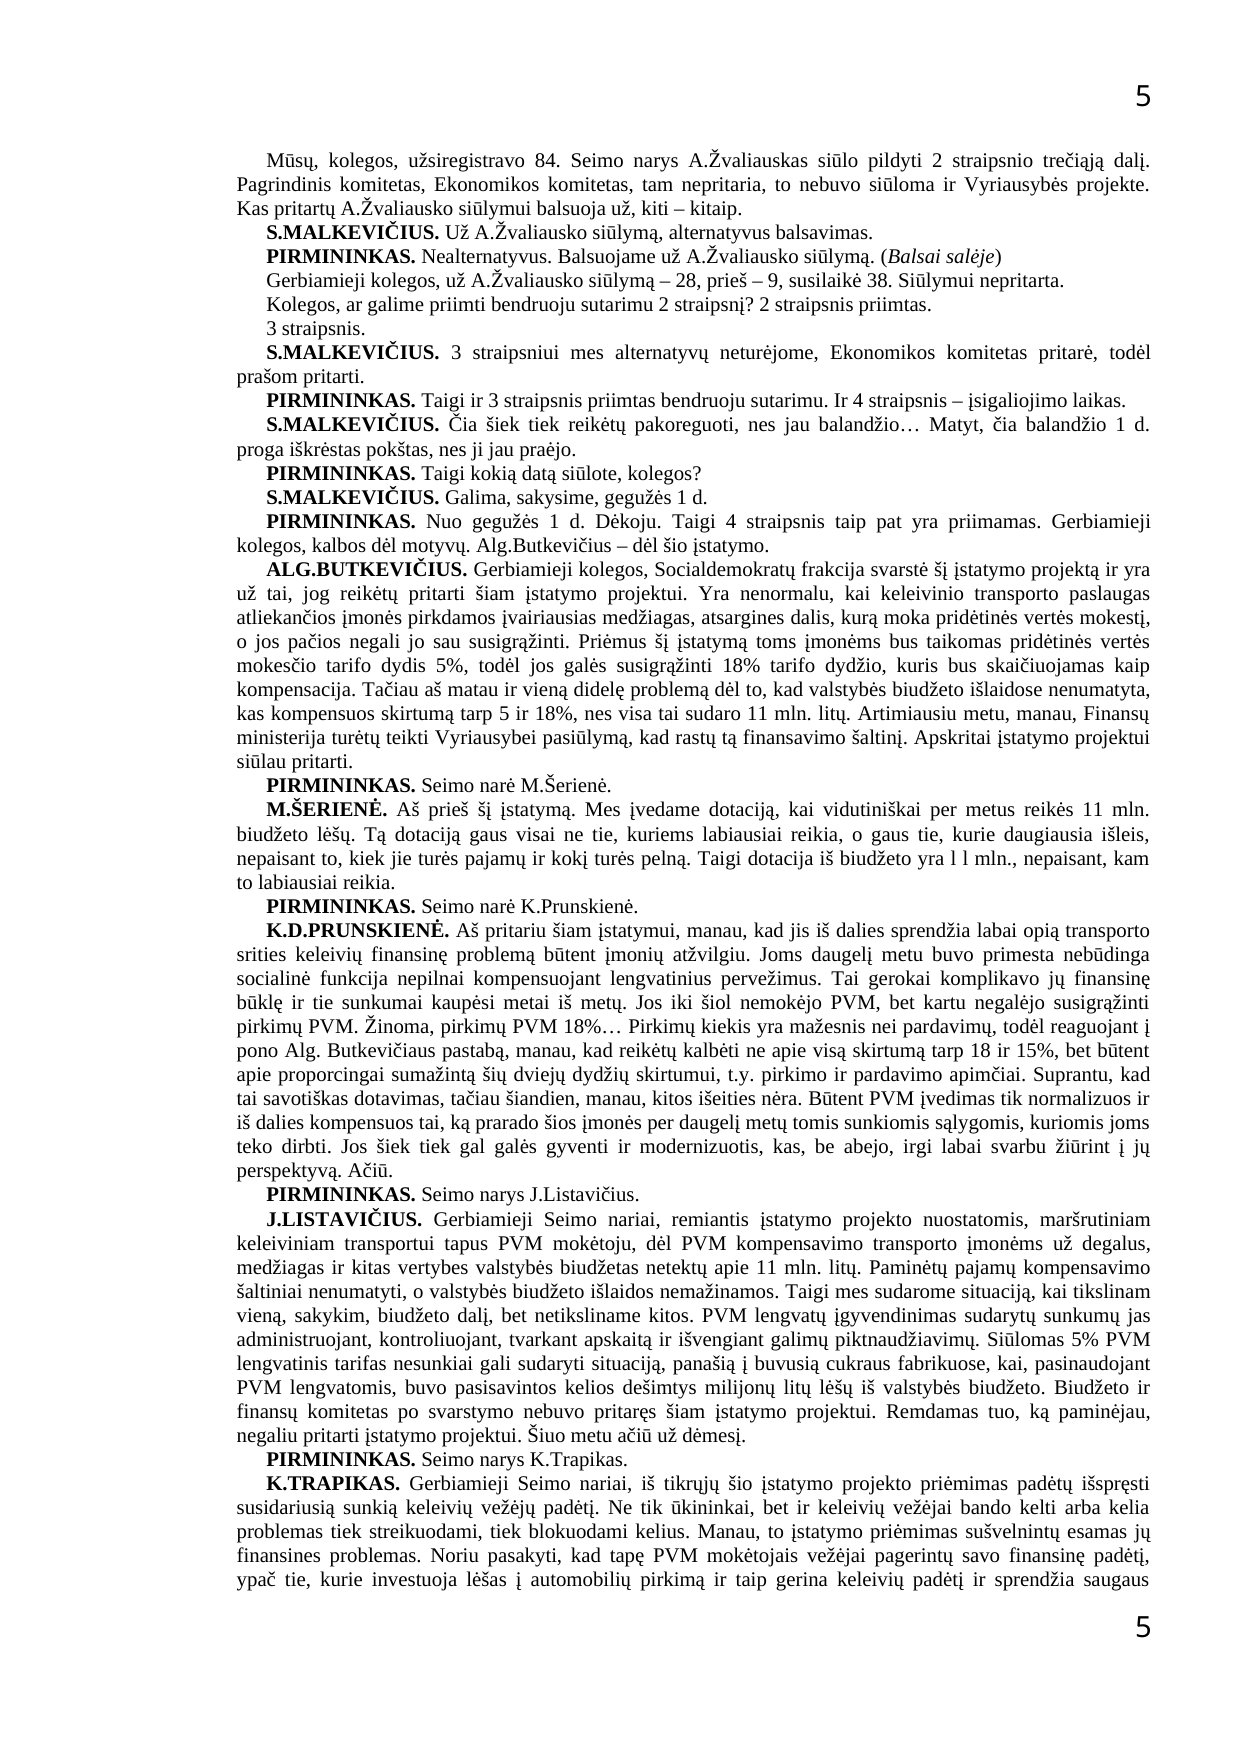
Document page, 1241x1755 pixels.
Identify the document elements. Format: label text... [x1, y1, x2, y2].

text S.MALKEVIČIUS. Galima, sakysime, gegužės 1 d. [236, 484, 1152, 509]
text M.ŠERIENĖ. Aš prieš šį įstatymą. Mes įvedame dotaciją, kai vidutiniškai per metus reikės 11 mln. biudžeto lėšų. Tą dotaciją gaus visai ne tie, kuriems labiausiai reikia, o gaus tie, kurie daugiausia išleis, nepaisant to, kiek jie turės pajamų ir kokį turės pelną. Taigi dotacija iš biudžeto yra l l mln., nepaisant, kam to labiausiai reikia. [236, 797, 1152, 894]
text PIRMININKAS. Taigi ir 3 straipsnis priimtas bendruoju sutarimu. Ir 4 straipsnis – įsigaliojimo laikas. [236, 388, 1152, 412]
text K.D.PRUNSKIENĖ. Aš pritariu šiam įstatymui, manau, kad jis iš dalies sprendžia labai opią transporto srities keleivių finansinę problemą būtent įmonių atžvilgiu. Joms daugelį metu buvo primesta nebūdinga socialinė funkcija nepilnai kompensuojant lengvatinius pervežimus. Tai gerokai komplikavo jų finansinę būklę ir tie sunkumai kaupėsi metai iš metų. Jos iki šiol nemokėjo PVM, bet kartu negalėjo susigrąžinti pirkimų PVM. Žinoma, pirkimų PVM 18%… Pirkimų kiekis yra mažesnis nei pardavimų, todėl reaguojant į pono Alg. Butkevičiaus pastabą, manau, kad reikėtų kalbėti ne apie visą skirtumą tarp 18 ir 15%, bet būtent apie proporcingai sumažintą šių dviejų dydžių skirtumui, t.y. pirkimo ir pardavimo apimčiai. Suprantu, kad tai savotiškas dotavimas, tačiau šiandien, manau, kitos išeities nėra. Būtent PVM įvedimas tik normalizuos ir iš dalies kompensuos tai, ką prarado šios įmonės per daugelį metų tomis sunkiomis sąlygomis, kuriomis joms teko dirbti. Jos šiek tiek gal galės gyventi ir modernizuotis, kas, be abejo, irgi labai svarbu žiūrint į jų perspektyvą. Ačiū. [236, 918, 1152, 1182]
text J.LISTAVIČIUS. Gerbiamieji Seimo nariai, remiantis įstatymo projekto nuostatomis, maršrutiniam keleiviniam transportui tapus PVM mokėtoju, dėl PVM kompensavimo transporto įmonėms už degalus, medžiagas ir kitas vertybes valstybės biudžetas netektų apie 11 mln. litų. Paminėtų pajamų kompensavimo šaltiniai nenumatyti, o valstybės biudžeto išlaidos nemažinamos. Taigi mes sudarome situaciją, kai tikslinam vieną, sakykim, biudžeto dalį, bet netiksliname kitos. PVM lengvatų įgyvendinimas sudarytų sunkumų jas administruojant, kontroliuojant, tvarkant apskaitą ir išvengiant galimų piktnaudžiavimų. Siūlomas 5% PVM lengvatinis tarifas nesunkiai gali sudaryti situaciją, panašią į buvusią cukraus fabrikuose, kai, pasinaudojant PVM lengvatomis, buvo pasisavintos kelios dešimtys milijonų litų lėšų iš valstybės biudžeto. Biudžeto ir finansų komitetas po svarstymo nebuvo pritaręs šiam įstatymo projektui. Remdamas tuo, ką paminėjau, negaliu pritarti įstatymo projektui. Šiuo metu ačiū už dėmesį. [236, 1206, 1152, 1447]
text PIRMININKAS. Nuo gegužės 1 d. Dėkoju. Taigi 4 straipsnis taip pat yra priimamas. Gerbiamieji kolegos, kalbos dėl motyvų. Alg.Butkevičius – dėl šio įstatymo. [236, 509, 1152, 557]
text S.MALKEVIČIUS. Už A.Žvaliausko siūlymą, alternatyvus balsavimas. [236, 220, 1152, 244]
text S.MALKEVIČIUS. Čia šiek tiek reikėtų pakoreguoti, nes jau balandžio… Matyt, čia balandžio 1 d. proga iškrėstas pokštas, nes ji jau praėjo. [236, 412, 1152, 461]
text K.TRAPIKAS. Gerbiamieji Seimo nariai, iš tikrųjų šio įstatymo projekto priėmimas padėtų išspręsti susidariusią sunkią keleivių vežėjų padėtį. Ne tik ūkininkai, bet ir keleivių vežėjai bando kelti arba kelia problemas tiek streikuodami, tiek blokuodami kelius. Manau, to įstatymo priėmimas sušvelnintų esamas jų finansines problemas. Noriu pasakyti, kad tapę PVM mokėtojais vežėjai pagerintų savo finansinę padėtį, ypač tie, kurie investuoja lėšas į automobilių pirkimą ir taip gerina keleivių padėtį ir sprendžia saugaus [236, 1471, 1152, 1591]
text ALG.BUTKEVIČIUS. Gerbiamieji kolegos, Socialdemokratų frakcija svarstė šį įstatymo projektą ir yra už tai, jog reikėtų pritarti šiam įstatymo projektui. Yra nenormalu, kai keleivinio transporto paslaugas atliekančios įmonės pirkdamos įvairiausias medžiagas, atsargines dalis, kurą moka pridėtinės vertės mokestį, o jos pačios negali jo sau susigrąžinti. Priėmus šį įstatymą toms įmonėms bus taikomas pridėtinės vertės mokesčio tarifo dydis 5%, todėl jos galės susigrąžinti 18% tarifo dydžio, kuris bus skaičiuojamas kaip kompensacija. Tačiau aš matau ir vieną didelę problemą dėl to, kad valstybės biudžeto išlaidose nenumatyta, kas kompensuos skirtumą tarp 5 ir 18%, nes visa tai sudaro 11 mln. litų. Artimiausiu metu, manau, Finansų ministerija turėtų teikti Vyriausybei pasiūlymą, kad rastų tą finansavimo šaltinį. Apskritai įstatymo projektui siūlau pritarti. [236, 557, 1152, 773]
text PIRMININKAS. Nealternatyvus. Balsuojame už A.Žvaliausko siūlymą. (Balsai salėje) [236, 244, 1152, 268]
text PIRMININKAS. Seimo narys J.Listavičius. [236, 1182, 1152, 1206]
text Gerbiamieji kolegos, už A.Žvaliausko siūlymą – 28, prieš – 9, susilaikė 38. Siūlymui nepritarta. [236, 268, 1152, 292]
text Mūsų, kolegos, užsiregistravo 84. Seimo narys A.Žvaliauskas siūlo pildyti 2 straipsnio trečiąją dalį. Pagrindinis komitetas, Ekonomikos komitetas, tam nepritaria, to nebuvo siūloma ir Vyriausybės projekte. Kas pritartų A.Žvaliausko siūlymui balsuoja už, kiti – kitaip. [236, 148, 1152, 220]
text PIRMININKAS. Seimo narė M.Šerienė. [236, 773, 1152, 797]
text PIRMININKAS. Taigi kokią datą siūlote, kolegos? [236, 461, 1152, 484]
text Kolegos, ar galime priimti bendruoju sutarimu 2 straipsnį? 2 straipsnis priimtas. [236, 292, 1152, 316]
text S.MALKEVIČIUS. 3 straipsniui mes alternatyvų neturėjome, Ekonomikos komitetas pritarė, todėl prašom pritarti. [236, 340, 1152, 388]
text PIRMININKAS. Seimo narys K.Trapikas. [236, 1447, 1152, 1471]
text PIRMININKAS. Seimo narė K.Prunskienė. [236, 894, 1152, 918]
text 3 straipsnis. [236, 316, 1152, 340]
